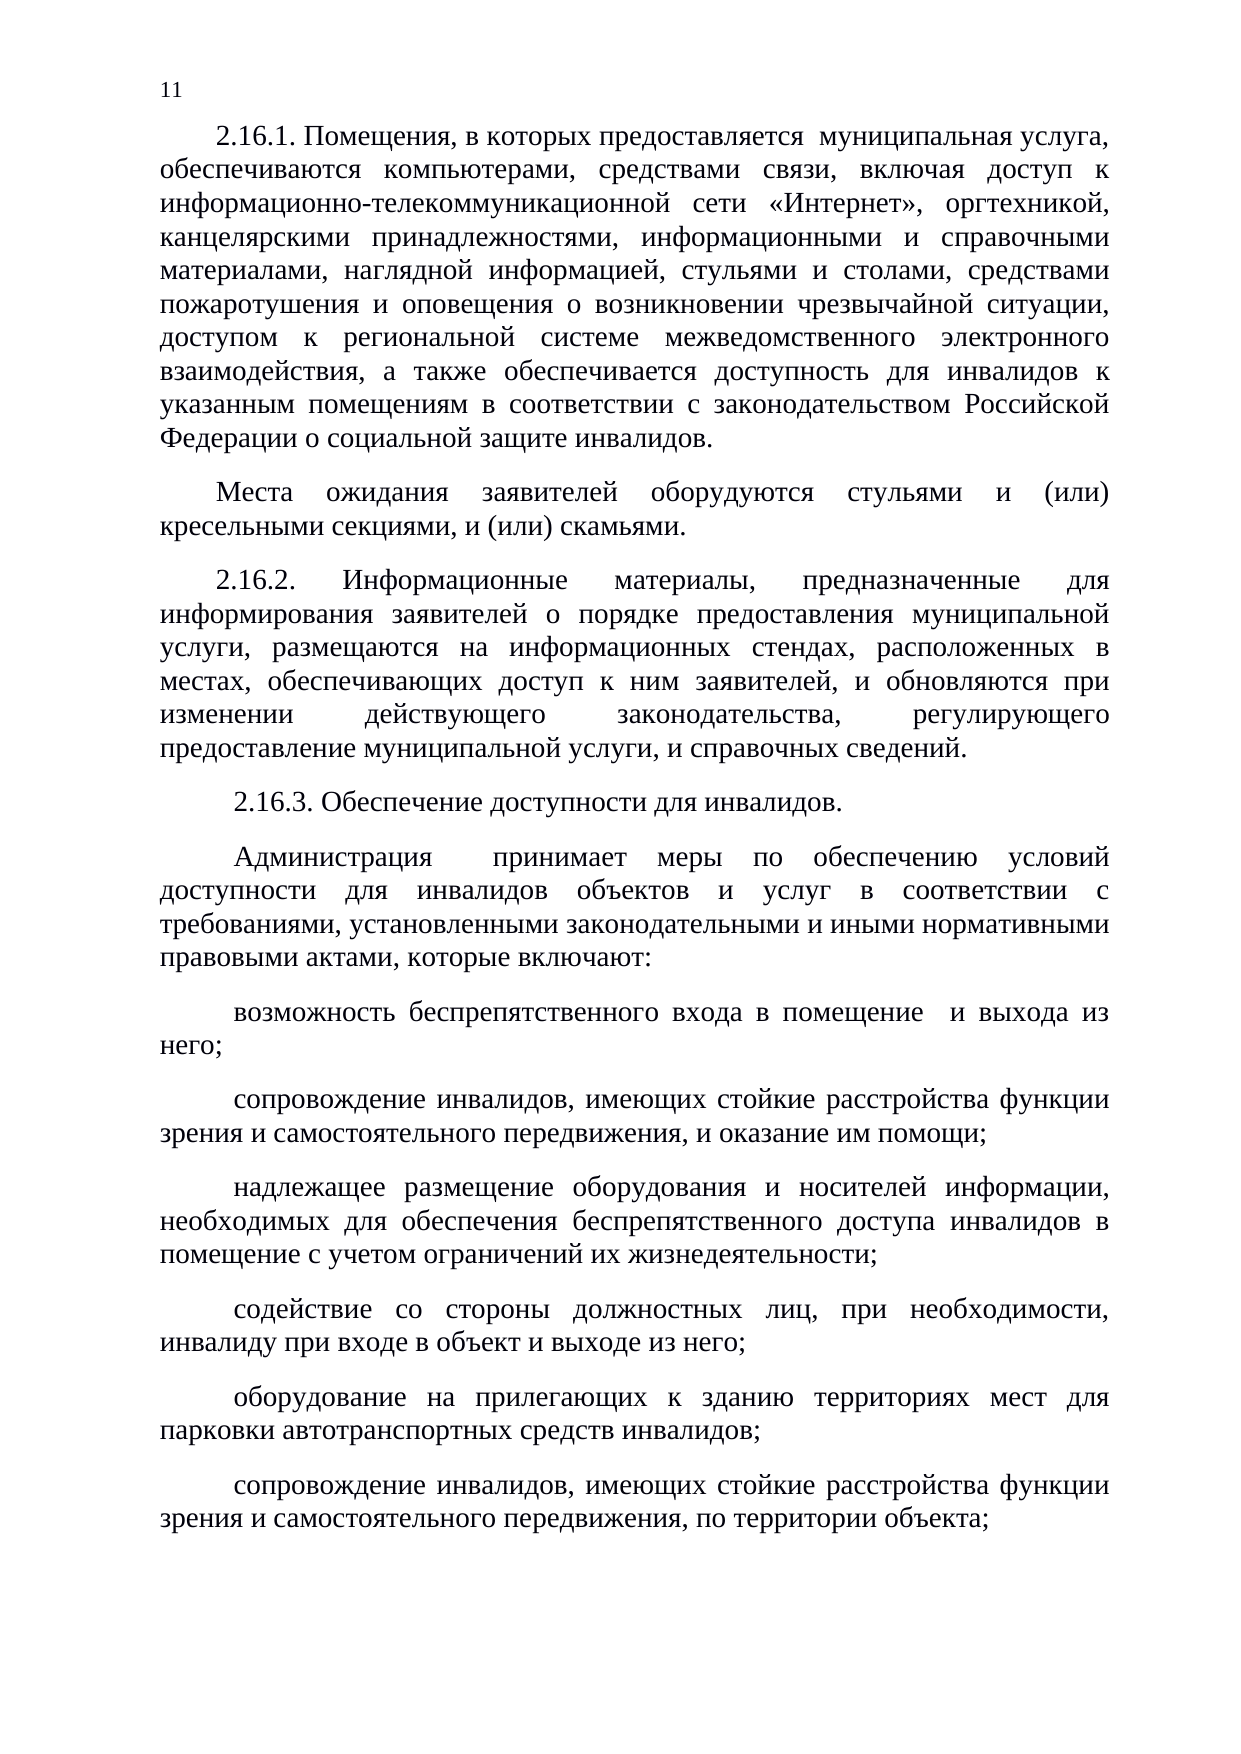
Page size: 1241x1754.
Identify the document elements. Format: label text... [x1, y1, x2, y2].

text 2.16.1. Помещения, в которых предоставляется муниципальная услуга, обеспечиваются компьютерами, средствами связи, включая доступ к информационно-телекоммуникационной сети «Интернет», оргтехникой, канцелярскими принадлежностями, информационными и справочными материалами, наглядной информацией, стульями и столами, средствами пожаротушения и оповещения о возникновении чрезвычайной ситуации, доступом к региональной системе межведомственного электронного взаимодействия, а также обеспечивается доступность для инвалидов к указанным помещениям в соответствии с законодательством Российской Федерации о социальной защите инвалидов. [159, 118, 1110, 453]
text оборудование на прилегающих к зданию территориях мест для парковки автотранспортных средств инвалидов; [159, 1379, 1110, 1446]
text возможность беспрепятственного входа в помещение и выхода из него; [159, 994, 1110, 1061]
text 2.16.2. Информационные материалы, предназначенные для информирования заявителей о порядке предоставления муниципальной услуги, размещаются на информационных стендах, расположенных в местах, обеспечивающих доступ к ним заявителей, и обновляются при изменении действующего законодательства, регулирующего предоставление муниципальной услуги, и справочных сведений. [159, 562, 1110, 763]
text 2.16.3. Обеспечение доступности для инвалидов. [159, 784, 1110, 818]
text Администрация принимает меры по обеспечению условий доступности для инвалидов объектов и услуг в соответствии с требованиями, установленными законодательными и иными нормативными правовыми актами, которые включают: [159, 839, 1110, 973]
text сопровождение инвалидов, имеющих стойкие расстройства функции зрения и самостоятельного передвижения, и оказание им помощи; [159, 1082, 1110, 1149]
text сопровождение инвалидов, имеющих стойкие расстройства функции зрения и самостоятельного передвижения, по территории объекта; [159, 1467, 1110, 1534]
text содействие со стороны должностных лиц, при необходимости, инвалиду при входе в объект и выходе из него; [159, 1291, 1110, 1358]
text надлежащее размещение оборудования и носителей информации, необходимых для обеспечения беспрепятственного доступа инвалидов в помещение с учетом ограничений их жизнедеятельности; [159, 1169, 1110, 1270]
text Места ожидания заявителей оборудуются стульями и (или) кресельными секциями, и (или) скамьями. [159, 474, 1110, 541]
